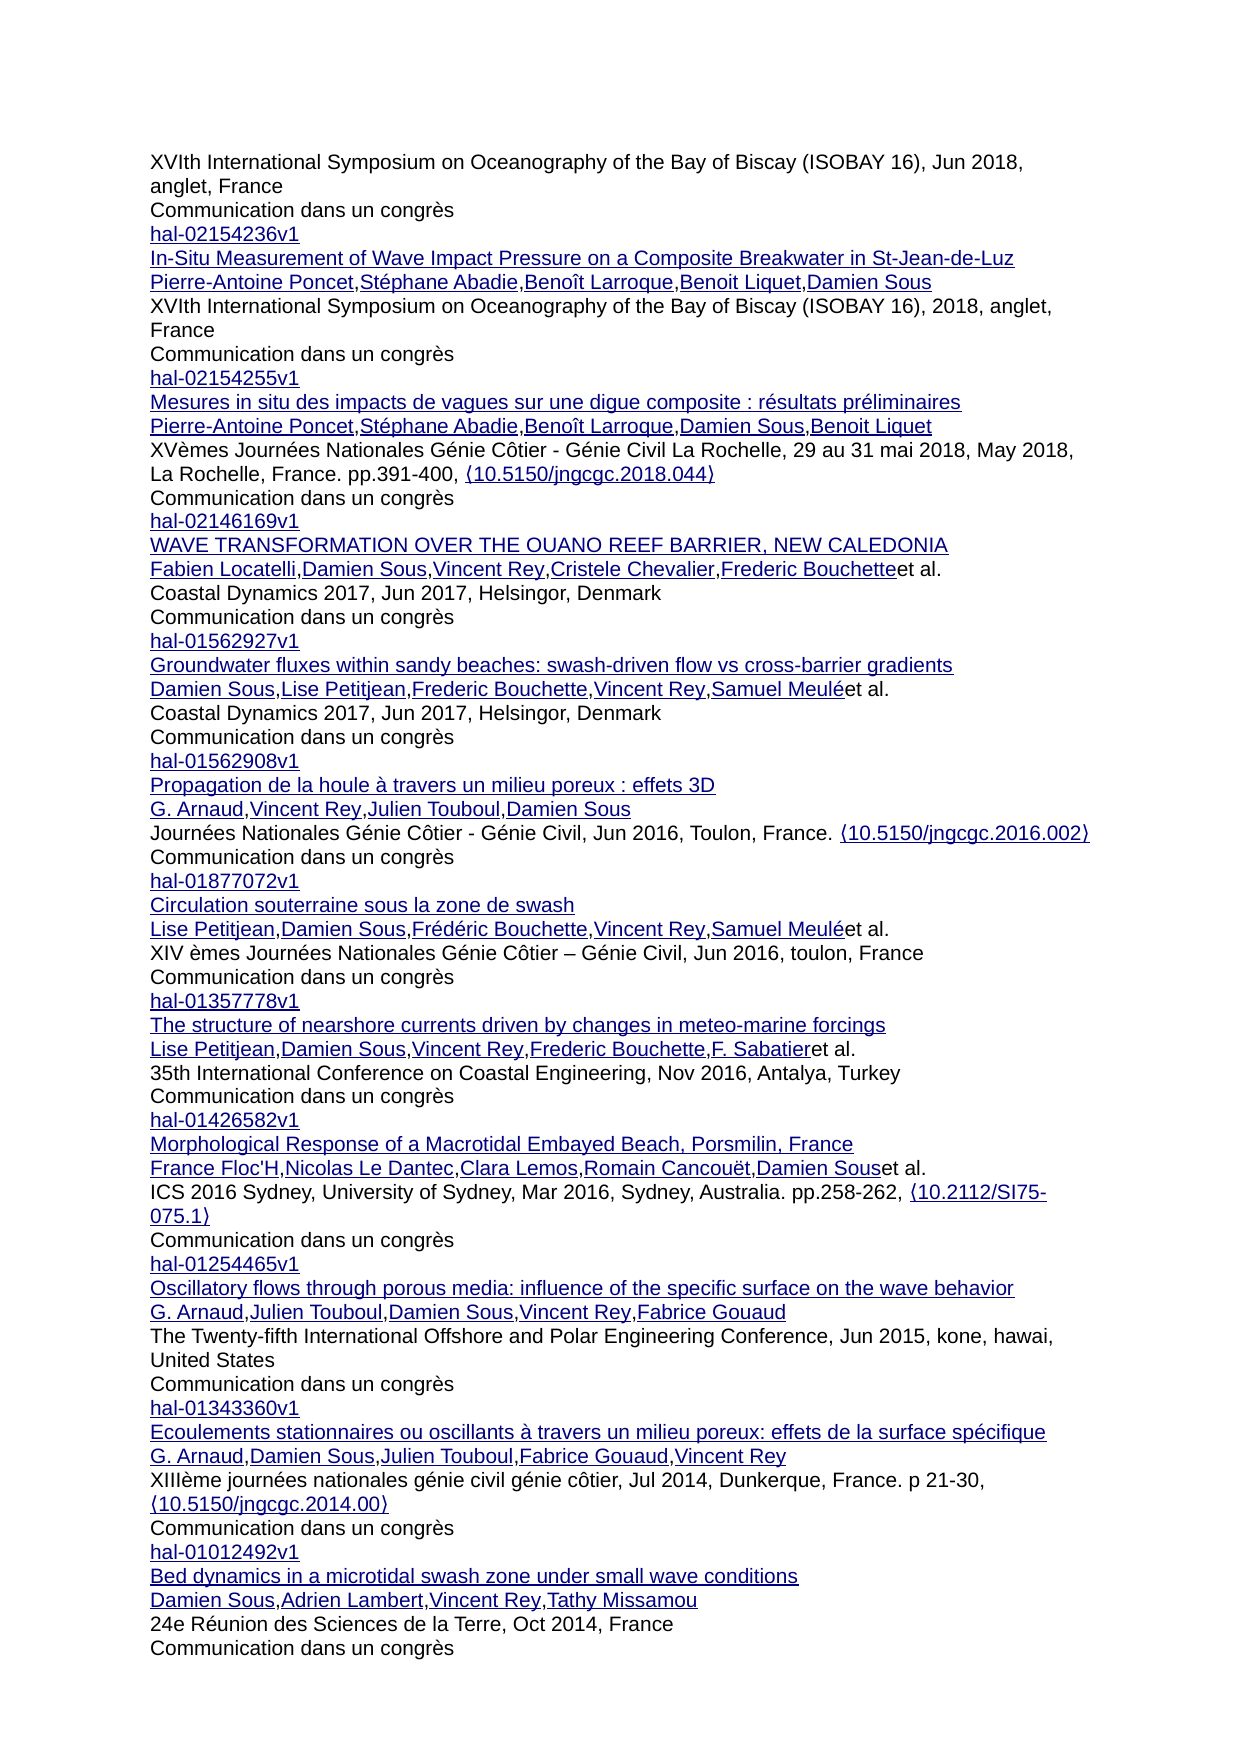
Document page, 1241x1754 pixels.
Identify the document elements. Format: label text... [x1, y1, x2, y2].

table_cell Groundwater fluxes within sandy beaches: swash-driven flow vs cross-barrier gradients Damien Sous,Lise Petitjean,Frederic Bouchette,Vincent Rey,Samuel Meuléet al. Coastal Dynamics 2017, Jun 2017, Helsingor, Denmark Communication dans un congrès hal-01562908v1 [150, 653, 1090, 773]
table_cell Oscillatory flows through porous media: influence of the specific surface on the wave behavior G. Arnaud,Julien Touboul,Damien Sous,Vincent Rey,Fabrice Gouaud The Twenty-fifth International Offshore and Polar Engineering Conference, Jun 2015, kone, hawai, United States Communication dans un congrès hal-01343360v1 [150, 1276, 1090, 1420]
table_cell Circulation souterraine sous la zone de swash Lise Petitjean,Damien Sous,Frédéric Bouchette,Vincent Rey,Samuel Meuléet al. XIV èmes Journées Nationales Génie Côtier – Génie Civil, Jun 2016, toulon, France Communication dans un congrès hal-01357778v1 [150, 893, 1090, 1012]
table_cell Bed dynamics in a microtidal swash zone under small wave conditions Damien Sous,Adrien Lambert,Vincent Rey,Tathy Missamou 24e Réunion des Sciences de la Terre, Oct 2014, France Communication dans un congrès [150, 1564, 1090, 1659]
table_cell The structure of nearshore currents driven by changes in meteo-marine forcings Lise Petitjean,Damien Sous,Vincent Rey,Frederic Bouchette,F. Sabatieret al. 35th International Conference on Coastal Engineering, Nov 2016, Antalya, Turkey Communication dans un congrès hal-01426582v1 [150, 1013, 1090, 1132]
table_cell Morphological Response of a Macrotidal Embayed Beach, Porsmilin, France France Floc'H,Nicolas Le Dantec,Clara Lemos,Romain Cancouët,Damien Souset al. ICS 2016 Sydney, University of Sydney, Mar 2016, Sydney, Australia. pp.258-262, ⟨10.2112/SI75-075.1⟩ Communication dans un congrès hal-01254465v1 [150, 1132, 1090, 1276]
table_cell Ecoulements stationnaires ou oscillants à travers un milieu poreux: effets de la surface spécifique G. Arnaud,Damien Sous,Julien Touboul,Fabrice Gouaud,Vincent Rey XIIIème journées nationales génie civil génie côtier, Jul 2014, Dunkerque, France. p 21-30, ⟨10.5150/jngcgc.2014.00⟩ Communication dans un congrès hal-01012492v1 [150, 1420, 1090, 1563]
table_cell Mesures in situ des impacts de vagues sur une digue composite : résultats préliminaires Pierre-Antoine Poncet,Stéphane Abadie,Benoît Larroque,Damien Sous,Benoit Liquet XVèmes Journées Nationales Génie Côtier - Génie Civil La Rochelle, 29 au 31 mai 2018, May 2018, La Rochelle, France. pp.391-400, ⟨10.5150/jngcgc.2018.044⟩ Communication dans un congrès hal-02146169v1 [150, 390, 1090, 533]
table_cell WAVE TRANSFORMATION OVER THE OUANO REEF BARRIER, NEW CALEDONIA Fabien Locatelli,Damien Sous,Vincent Rey,Cristele Chevalier,Frederic Bouchetteet al. Coastal Dynamics 2017, Jun 2017, Helsingor, Denmark Communication dans un congrès hal-01562927v1 [150, 533, 1090, 653]
table_cell In-Situ Measurement of Wave Impact Pressure on a Composite Breakwater in St-Jean-de-Luz Pierre-Antoine Poncet,Stéphane Abadie,Benoît Larroque,Benoit Liquet,Damien Sous XVIth International Symposium on Oceanography of the Bay of Biscay (ISOBAY 16), 2018, anglet, France Communication dans un congrès hal-02154255v1 [150, 246, 1090, 389]
table_cell Propagation de la houle à travers un milieu poreux : effets 3D G. Arnaud,Vincent Rey,Julien Touboul,Damien Sous Journées Nationales Génie Côtier - Génie Civil, Jun 2016, Toulon, France. ⟨10.5150/jngcgc.2016.002⟩ Communication dans un congrès hal-01877072v1 [150, 773, 1090, 893]
table_cell XVIth International Symposium on Oceanography of the Bay of Biscay (ISOBAY 16), Jun 2018, anglet, France Communication dans un congrès hal-02154236v1 [150, 150, 1090, 246]
